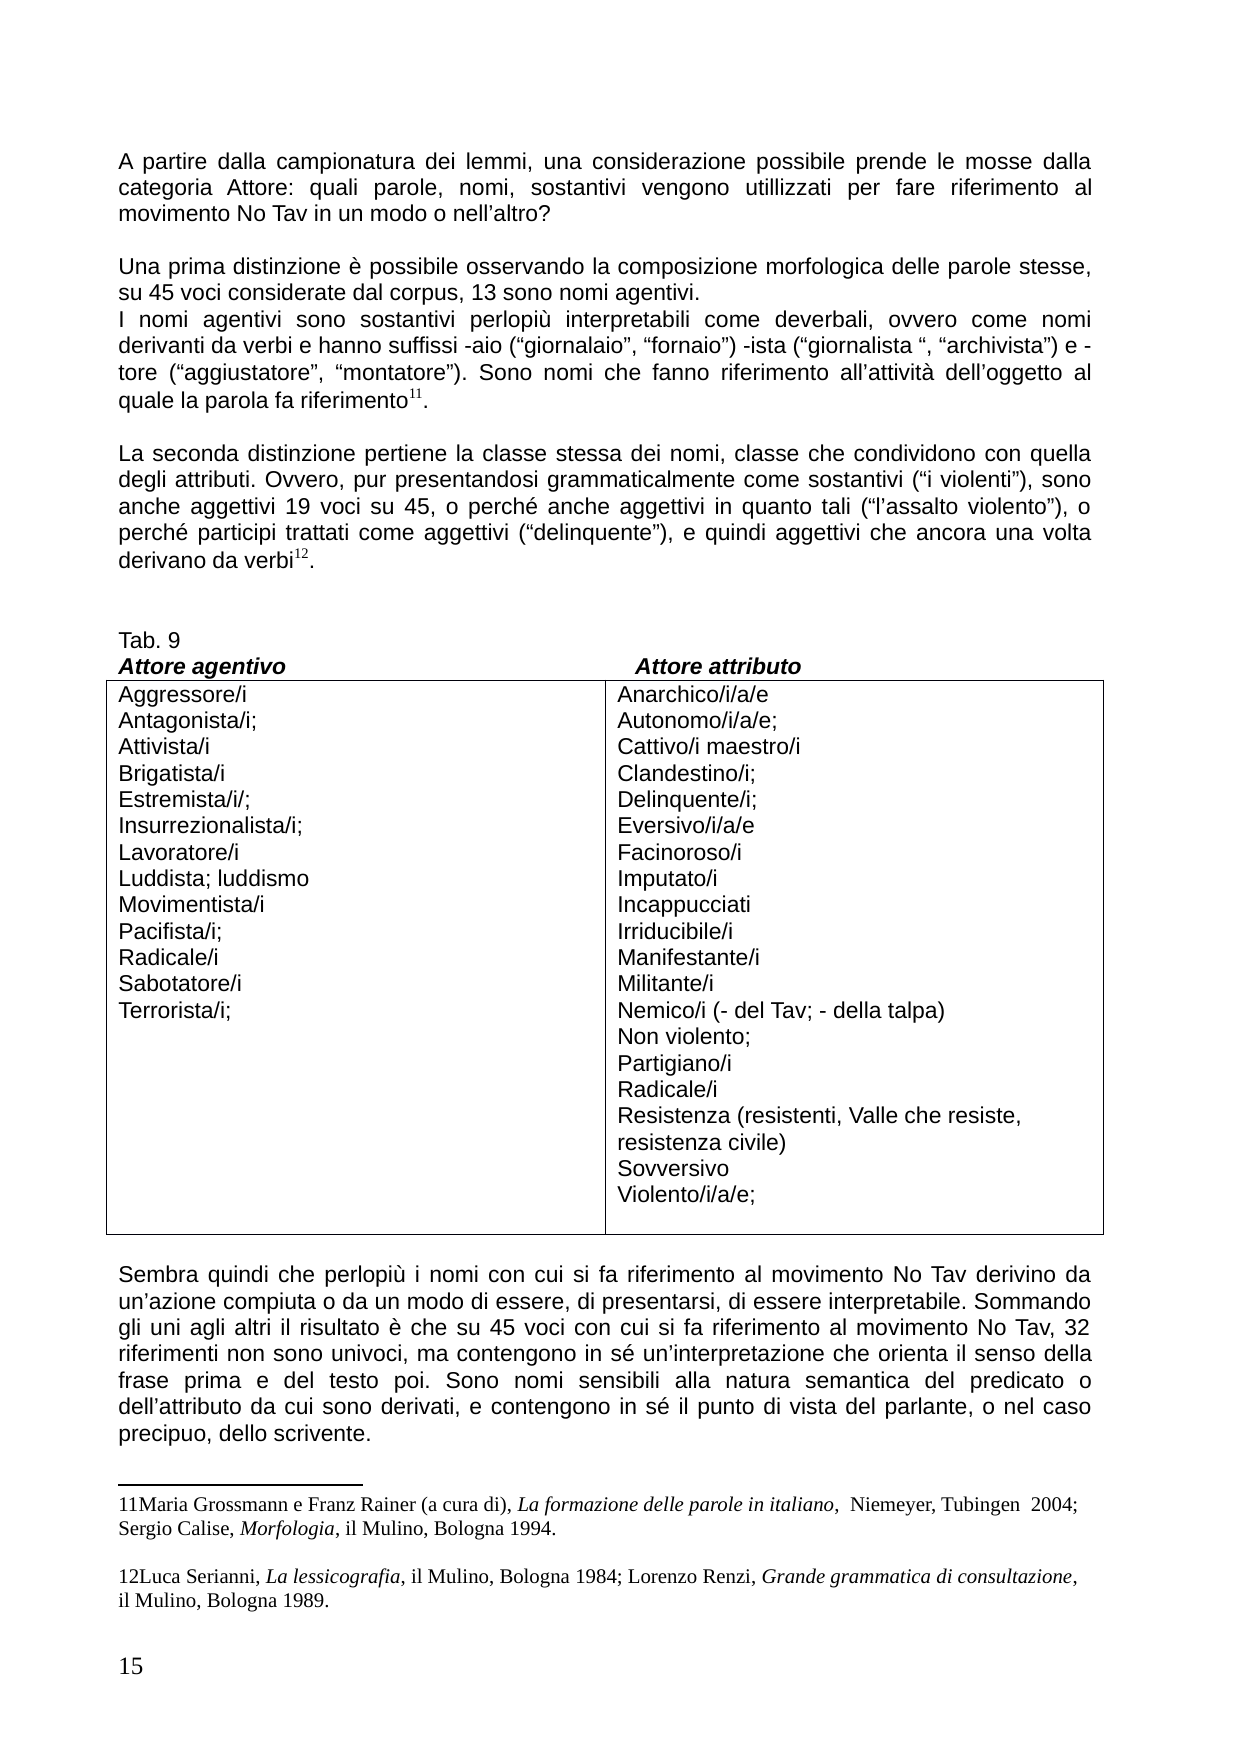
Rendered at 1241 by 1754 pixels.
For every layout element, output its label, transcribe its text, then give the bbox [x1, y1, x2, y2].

text Sembra quindi che perlopiù i nomi con cui si fa riferimento al movimento No Tav derivino da un’azione compiuta o da un modo di essere, di presentarsi, di essere interpretabile. Sommando gli uni agli altri il risultato è che su 45 voci con cui si fa riferimento al movimento No Tav, 32 riferimenti non sono univoci, ma contengono in sé un’interpretazione che orienta il senso della frase prima e del testo poi. Sono nomi sensibili alla natura semantica del predicato o dell’attributo da cui sono derivati, e contengono in sé il punto di vista del parlante, o nel caso precipuo, dello scrivente. [118, 1261, 1093, 1446]
text Luca Serianni, La lessicografia, il Mulino, Bologna 1984; Lorenzo Renzi, Grande grammatica di consultazione, il Mulino, Bologna 1989. [118, 1564, 1093, 1612]
text I nomi agentivi sono sostantivi perlopiù interpretabili come deverbali, ovvero come nomi derivanti da verbi e hanno suffissi -aio (“giornalaio”, “fornaio”) -ista (“giornalista “, “archivista”) e -tore (“aggiustatore”, “montatore”). Sono nomi che fanno riferimento all’attività dell’oggetto al quale la parola fa riferimento. [118, 306, 1093, 413]
text Attore agentivo Attore attributo [118, 653, 1093, 679]
text La seconda distinzione pertiene la classe stessa dei nomi, classe che condividono con quella degli attributi. Ovvero, pur presentandosi grammaticalmente come sostantivi (“i violenti”), sono anche aggettivi 19 voci su 45, o perché anche aggettivi in quanto tali (“l’assalto violento”), o perché participi trattati come aggettivi (“delinquente”), e quindi aggettivi che ancora una volta derivano da verbi. [118, 440, 1093, 574]
table_header Aggressore/i Antagonista/i; Attivista/i Brigatista/i Estremista/i/; Insurrezionalista/i; Lavoratore/i Luddista; luddismo Movimentista/i Pacifista/i; Radicale/i Sabotatore/i Terrorista/i; [107, 681, 605, 1234]
text Tab. 9 [118, 627, 1093, 653]
text A partire dalla campionatura dei lemmi, una considerazione possibile prende le mosse dalla categoria Attore: quali parole, nomi, sostantivi vengono utillizzati per fare riferimento al movimento No Tav in un modo o nell’altro? [118, 148, 1093, 227]
table_header Anarchico/i/a/e Autonomo/i/a/e; Cattivo/i maestro/i Clandestino/i; Delinquente/i; Eversivo/i/a/e Facinoroso/i Imputato/i Incappucciati Irriducibile/i Manifestante/i Militante/i Nemico/i (- del Tav; - della talpa) Non violento; Partigiano/i Radicale/i Resistenza (resistenti, Valle che resiste, resistenza civile) Sovversivo Violento/i/a/e; [606, 681, 1103, 1234]
text Una prima distinzione è possibile osservando la composizione morfologica delle parole stesse, su 45 voci considerate dal corpus, 13 sono nomi agentivi. [118, 253, 1093, 306]
text Maria Grossmann e Franz Rainer (a cura di), La formazione delle parole in italiano, Niemeyer, Tubingen 2004; Sergio Calise, Morfologia, il Mulino, Bologna 1994. [118, 1491, 1093, 1539]
